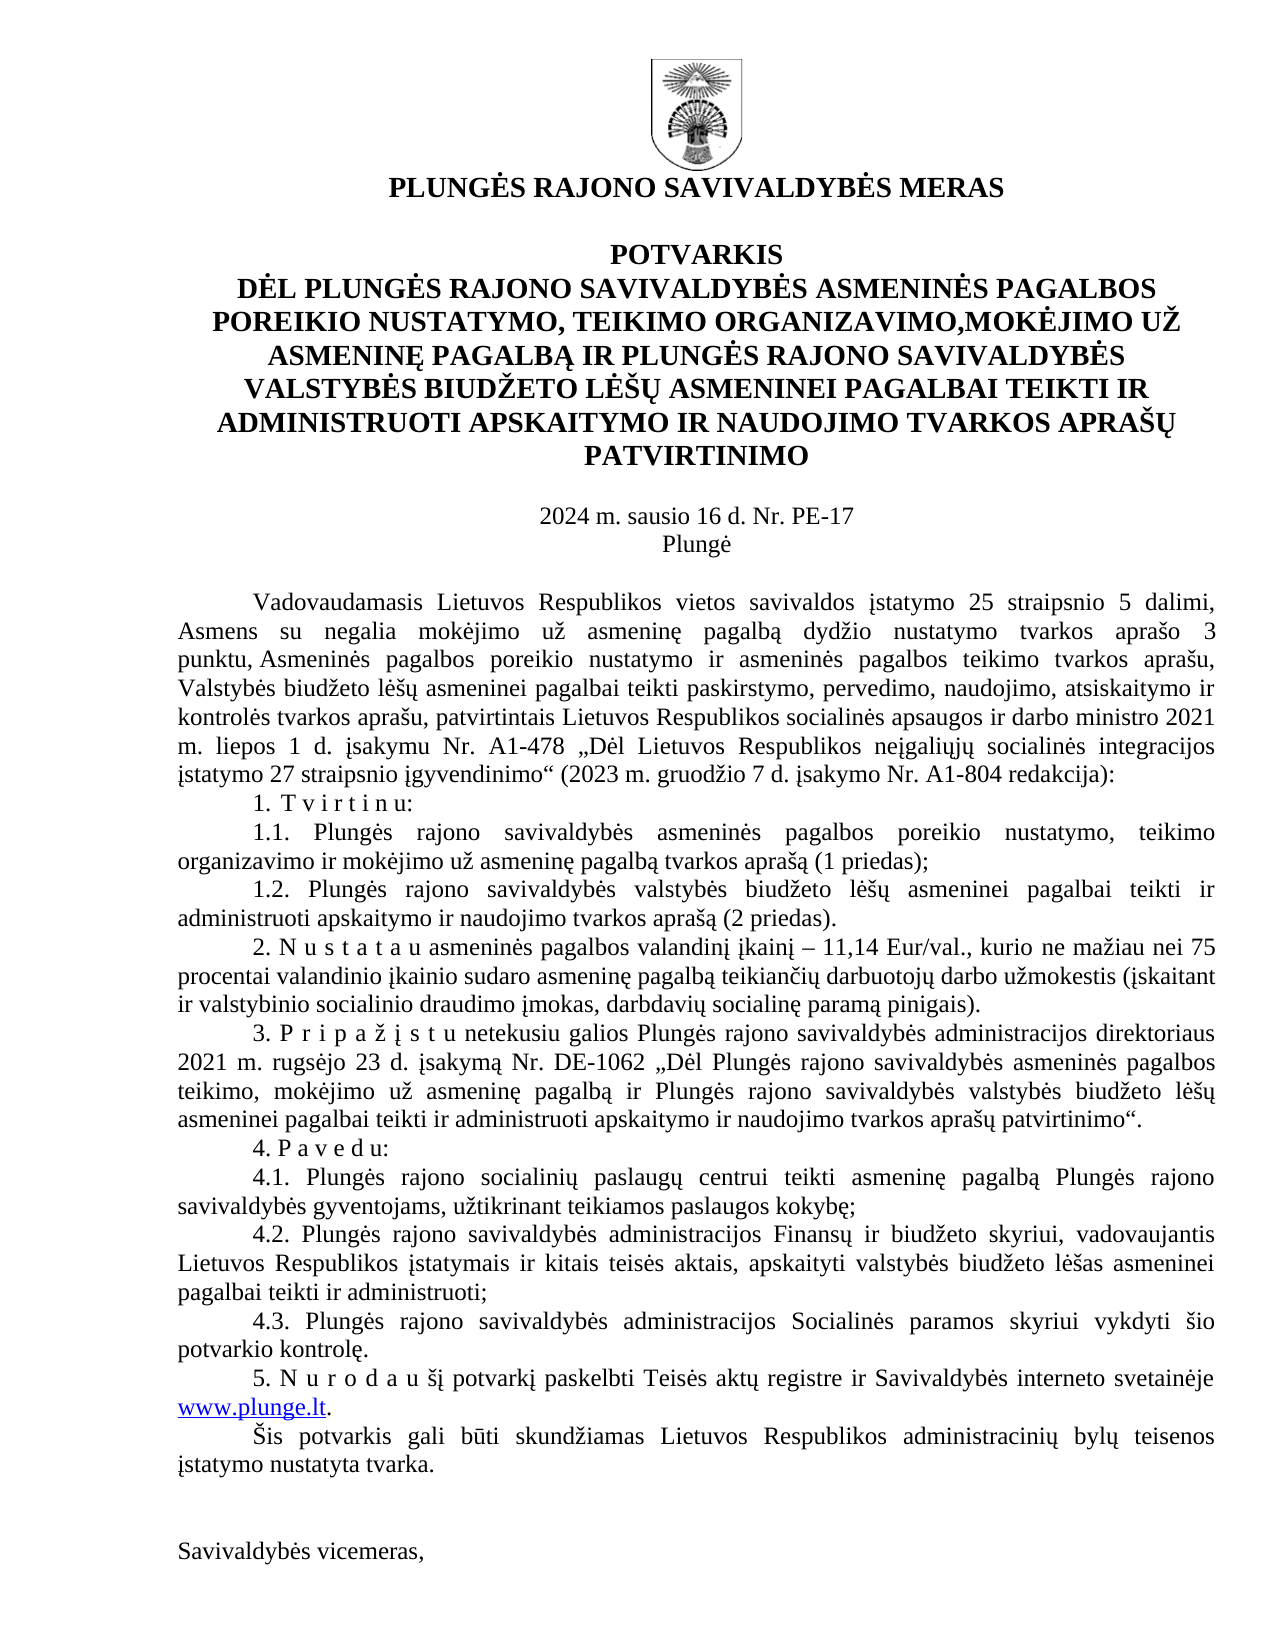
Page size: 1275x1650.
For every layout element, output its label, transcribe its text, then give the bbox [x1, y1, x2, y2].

text 4.1. Plungės rajono socialinių paslaugų centrui teikti asmeninę pagalbą Plungės rajono savivaldybės gyventojams, užtikrinant teikiamos paslaugos kokybę; [177, 1162, 1216, 1219]
text 2024 m. sausio 16 d. Nr. PE-17 [177, 501, 1216, 529]
text DĖL PLUNGĖS RAJONO SAVIVALDYBĖS ASMENINĖS PAGALBOS POREIKIO NUSTATYMO, TEIKIMO ORGANIZAVIMO,Mokėjimo už ASMENINĘ PAGALBĄ IR PLUNGĖS RAJONO SAVIVALDYBĖS VALSTYBĖS BIUDŽETO LĖŠŲ ASMENINEI PAGALBAI TEIKTI IR ADMINISTRUOTI APSKAITYMO IR NAUDOJIMO TVARKOS APRAŠŲ PATVIRTINIMO [177, 271, 1216, 472]
text 1.2. Plungės rajono savivaldybės valstybės biudžeto lėšų asmeninei pagalbai teikti ir administruoti apskaitymo ir naudojimo tvarkos aprašą (2 priedas). [177, 874, 1216, 932]
text 5. N u r o d a u šį potvarkį paskelbti Teisės aktų registre ir Savivaldybės interneto svetainėje www.plunge.lt. [177, 1363, 1216, 1421]
text 4.2. Plungės rajono savivaldybės administracijos Finansų ir biudžeto skyriui, vadovaujantis Lietuvos Respublikos įstatymais ir kitais teisės aktais, apskaityti valstybės biudžeto lėšas asmeninei pagalbai teikti ir administruoti; [177, 1219, 1216, 1306]
text 2. N u s t a t a u asmeninės pagalbos valandinį įkainį – 11,14 Eur/val., kurio ne mažiau nei 75 procentai valandinio įkainio sudaro asmeninę pagalbą teikiančių darbuotojų darbo užmokestis (įskaitant ir valstybinio socialinio draudimo įmokas, darbdavių socialinę paramą pinigais). [177, 932, 1216, 1018]
text 4.3. Plungės rajono savivaldybės administracijos Socialinės paramos skyriui vykdyti šio potvarkio kontrolę. [177, 1306, 1216, 1363]
text PLUNGĖS RAJONO SAVIVALDYBĖS MERAS [177, 170, 1216, 204]
text Savivaldybės vicemeras, [177, 1536, 1216, 1564]
text Šis potvarkis gali būti skundžiamas Lietuvos Respublikos administracinių bylų teisenos įstatymo nustatyta tvarka. [177, 1421, 1216, 1478]
text 3. P r i p a ž į s t u netekusiu galios Plungės rajono savivaldybės administracijos direktoriaus 2021 m. rugsėjo 23 d. įsakymą Nr. DE-1062 „Dėl Plungės rajono savivaldybės asmeninės pagalbos teikimo, mokėjimo už asmeninę pagalbą ir Plungės rajono savivaldybės valstybės biudžeto lėšų asmeninei pagalbai teikti ir administruoti apskaitymo ir naudojimo tvarkos aprašų patvirtinimo“. [177, 1018, 1216, 1133]
text Plungė [177, 529, 1216, 558]
text 1.1. Plungės rajono savivaldybės asmeninės pagalbos poreikio nustatymo, teikimo organizavimo ir mokėjimo už asmeninę pagalbą tvarkos aprašą (1 priedas); [177, 817, 1216, 874]
text 1. T v i r t i n u: [177, 788, 1216, 817]
text 4. P a v e d u: [177, 1133, 1216, 1162]
text POTVARKIS [177, 237, 1216, 271]
text Vadovaudamasis Lietuvos Respublikos vietos savivaldos įstatymo 25 straipsnio 5 dalimi, Asmens su negalia mokėjimo už asmeninę pagalbą dydžio nustatymo tvarkos aprašo 3 punktu, Asmeninės pagalbos poreikio nustatymo ir asmeninės pagalbos teikimo tvarkos aprašu, Valstybės biudžeto lėšų asmeninei pagalbai teikti paskirstymo, pervedimo, naudojimo, atsiskaitymo ir kontrolės tvarkos aprašu, patvirtintais Lietuvos Respublikos socialinės apsaugos ir darbo ministro 2021 m. liepos 1 d. įsakymu Nr. A1-478 „Dėl Lietuvos Respublikos neįgaliųjų socialinės integracijos įstatymo 27 straipsnio įgyvendinimo“ (2023 m. gruodžio 7 d. įsakymo Nr. A1-804 redakcija): [177, 587, 1216, 788]
